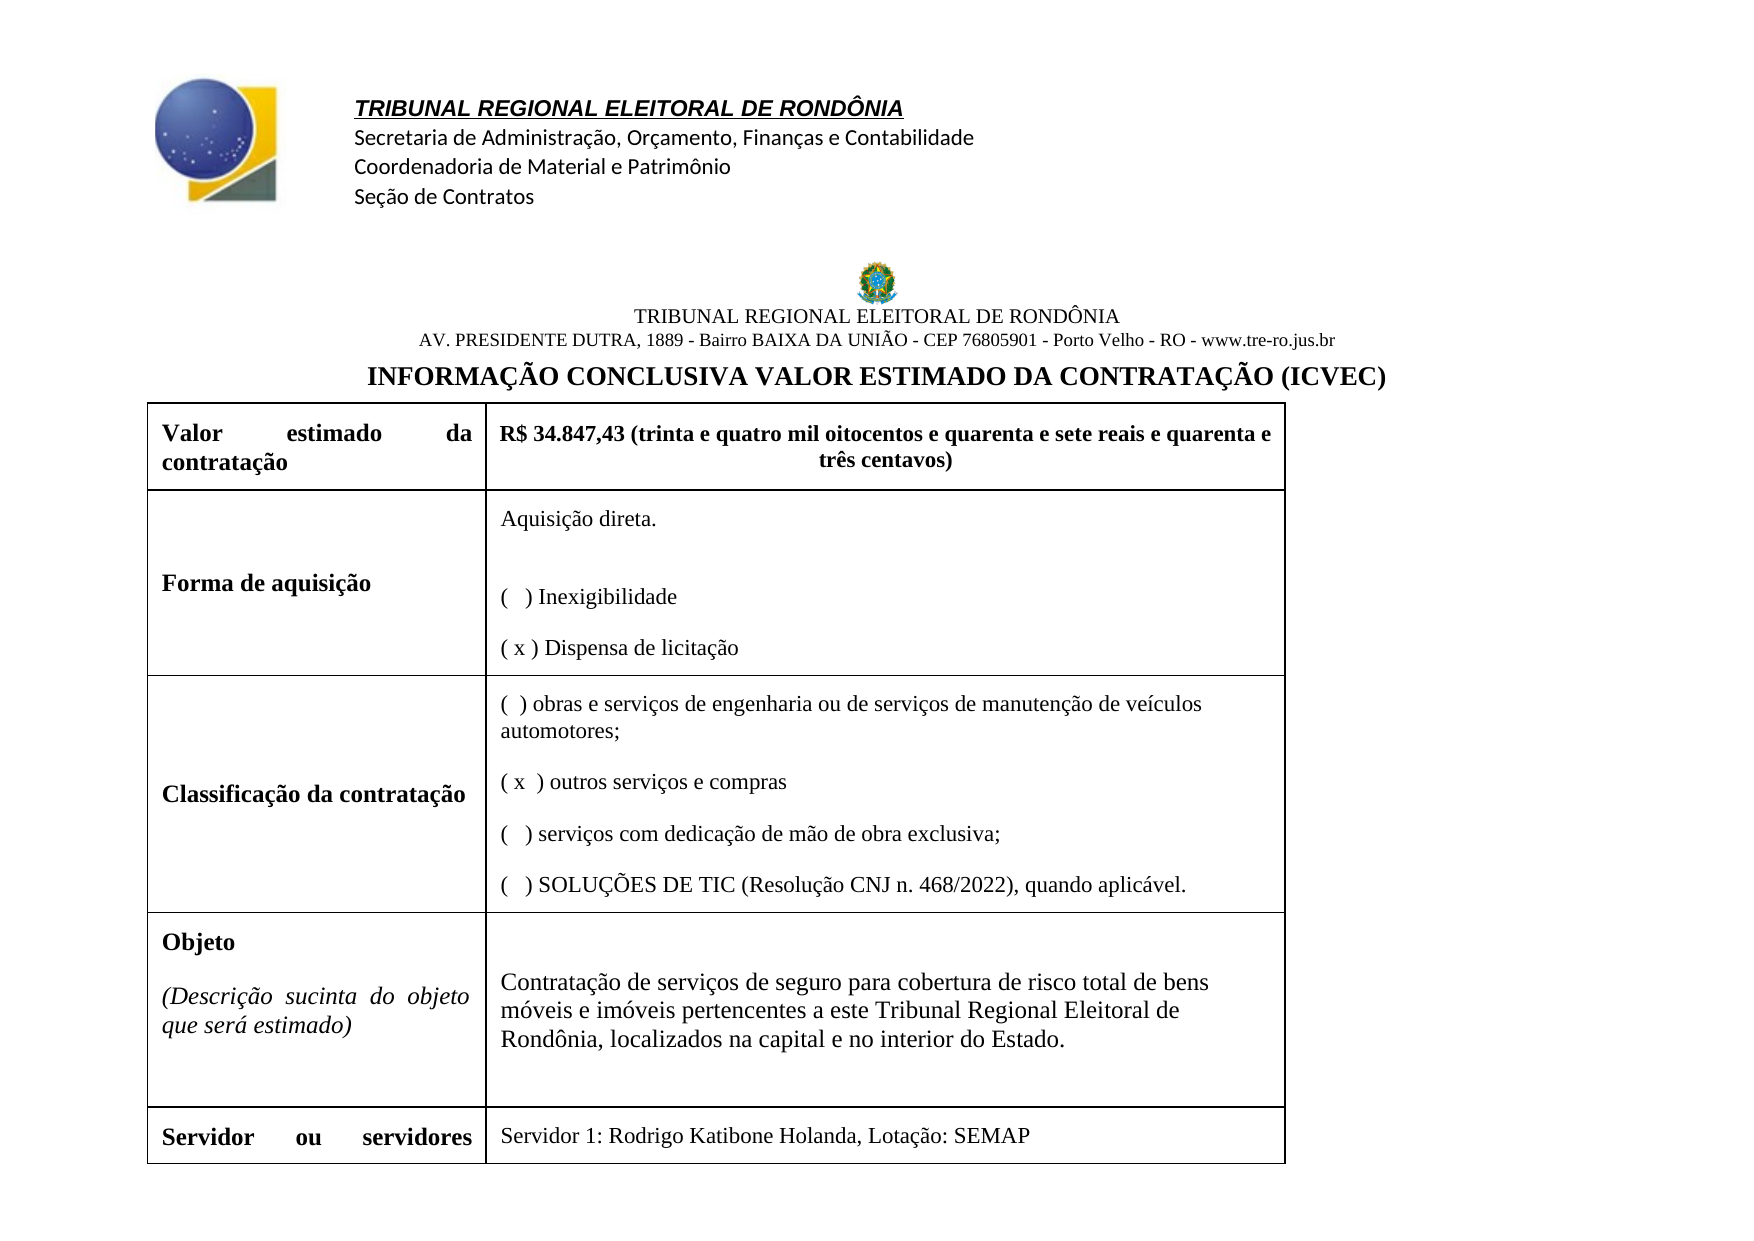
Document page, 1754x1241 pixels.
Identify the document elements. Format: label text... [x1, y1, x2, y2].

text INFORMAÇÃO CONCLUSIVA VALOR ESTIMADO DA CONTRATAÇÃO (ICVEC) [148, 360, 1606, 392]
table_cell Classificação da contratação [148, 676, 485, 911]
table_cell ( ) obras e serviços de engenharia ou de serviços de manutenção de veículos automotores; ( x ) outros serviços e compras ( ) serviços com dedicação de mão de obra exclusiva; ( ) SOLUÇÕES DE TIC (Resolução CNJ n. 468/2022), quando aplicável. [487, 676, 1284, 911]
text AV. PRESIDENTE DUTRA, 1889 - Bairro BAIXA DA UNIÃO - CEP 76805901 - Porto Velho - RO - www.tre-ro.jus.br [148, 328, 1606, 350]
table_header Valor estimado da contratação [148, 404, 485, 489]
table_cell Aquisição direta. ( ) Inexigibilidade ( x ) Dispensa de licitação [487, 491, 1284, 675]
table_header R$ 34.847,43 (trinta e quatro mil oitocentos e quarenta e sete reais e quarenta e três centavos) [487, 404, 1284, 489]
table_cell Objeto (Descrição sucinta do objeto que será estimado) [148, 913, 485, 1106]
table_cell Forma de aquisição [148, 491, 485, 675]
table_cell Servidor 1: Rodrigo Katibone Holanda, Lotação: SEMAP [487, 1108, 1284, 1162]
table_cell Contratação de serviços de seguro para cobertura de risco total de bens móveis e imóveis pertencentes a este Tribunal Regional Eleitoral de Rondônia, localizados na capital e no interior do Estado. [487, 913, 1284, 1106]
table_cell Servidor ou servidores [148, 1108, 485, 1162]
text TRIBUNAL REGIONAL ELEITORAL DE RONDÔNIA [148, 304, 1606, 328]
